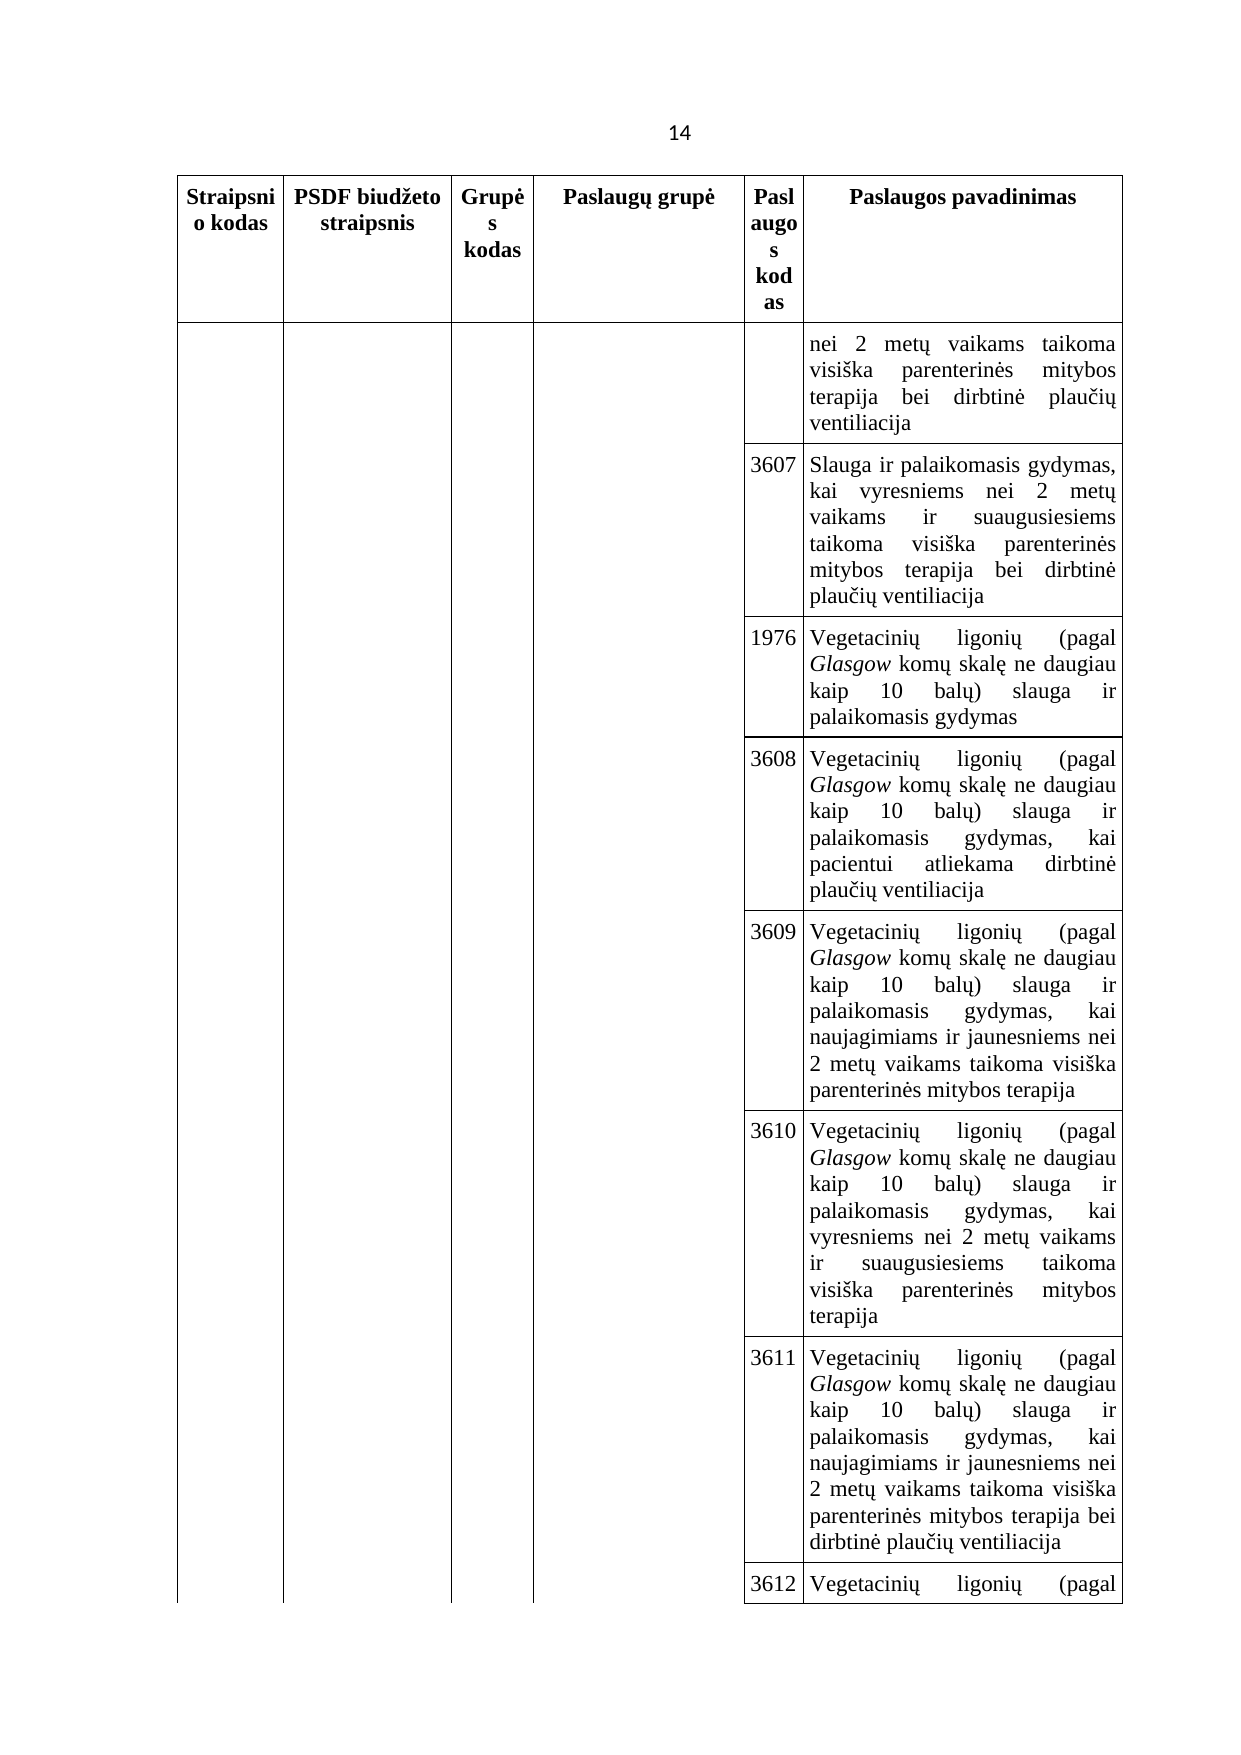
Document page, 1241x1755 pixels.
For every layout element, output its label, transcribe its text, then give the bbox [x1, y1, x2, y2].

table_cell 3608 [745, 738, 803, 910]
table_cell Vegetacinių ligonių (pagal Glasgow komų skalę ne daugiau kaip 10 balų) slauga ir palaikomasis gydymas [804, 617, 1122, 736]
table_cell 1976 [745, 617, 803, 736]
table_header Paslaugos pavadinimas [804, 176, 1122, 322]
table_cell 3612 [745, 1563, 803, 1603]
table_cell 3607 [745, 444, 803, 616]
table_cell [452, 1336, 533, 1562]
table_cell [284, 443, 451, 616]
table_cell [284, 910, 451, 1109]
table_cell [178, 1110, 283, 1336]
table_cell 3610 [745, 1111, 803, 1336]
table_cell [452, 616, 533, 736]
table_cell [284, 1562, 451, 1603]
table_cell [452, 736, 533, 910]
table_cell Vegetacinių ligonių (pagal [804, 1563, 1122, 1603]
table_header Paslaugos kodas [745, 176, 803, 322]
table_cell [178, 616, 283, 736]
table_cell [452, 1110, 533, 1336]
table_cell [452, 443, 533, 616]
table_cell Slauga ir palaikomasis gydymas, kai vyresniems nei 2 metų vaikams ir suaugusiesiems taikoma visiška parenterinės mitybos terapija bei dirbtinė plaučių ventiliacija [804, 444, 1122, 616]
table_cell Vegetacinių ligonių (pagal Glasgow komų skalę ne daugiau kaip 10 balų) slauga ir palaikomasis gydymas, kai vyresniems nei 2 metų vaikams ir suaugusiesiems taikoma visiška parenterinės mitybos terapija [804, 1111, 1122, 1336]
table_cell [284, 323, 451, 442]
table_header Straipsnio kodas [178, 176, 283, 322]
table_cell [178, 1562, 283, 1603]
table_cell 3609 [745, 911, 803, 1109]
table_header PSDF biudžeto straipsnis [284, 176, 451, 322]
table_cell [284, 736, 451, 910]
table_cell [534, 910, 744, 1109]
table_cell 3611 [745, 1337, 803, 1562]
table_cell [534, 1110, 744, 1336]
table_cell [452, 323, 533, 442]
table_cell [534, 1562, 744, 1603]
table_header Grupės kodas [452, 176, 533, 322]
table_cell [534, 616, 744, 736]
table_cell [284, 616, 451, 736]
table_header Paslaugų grupė [534, 176, 744, 322]
table_cell [178, 1336, 283, 1562]
table_cell Vegetacinių ligonių (pagal Glasgow komų skalę ne daugiau kaip 10 balų) slauga ir palaikomasis gydymas, kai naujagimiams ir jaunesniems nei 2 metų vaikams taikoma visiška parenterinės mitybos terapija [804, 911, 1122, 1109]
table_cell [534, 443, 744, 616]
table_cell Vegetacinių ligonių (pagal Glasgow komų skalę ne daugiau kaip 10 balų) slauga ir palaikomasis gydymas, kai naujagimiams ir jaunesniems nei 2 metų vaikams taikoma visiška parenterinės mitybos terapija bei dirbtinė plaučių ventiliacija [804, 1337, 1122, 1562]
table_cell [178, 910, 283, 1109]
table_cell [452, 1562, 533, 1603]
table_cell [284, 1110, 451, 1336]
table_cell [534, 736, 744, 910]
table_cell [178, 323, 283, 442]
table_cell [452, 910, 533, 1109]
table_cell [178, 443, 283, 616]
table_cell [534, 1336, 744, 1562]
table_cell Vegetacinių ligonių (pagal Glasgow komų skalę ne daugiau kaip 10 balų) slauga ir palaikomasis gydymas, kai pacientui atliekama dirbtinė plaučių ventiliacija [804, 738, 1122, 910]
table_cell nei 2 metų vaikams taikoma visiška parenterinės mitybos terapija bei dirbtinė plaučių ventiliacija [804, 323, 1122, 442]
table_cell [745, 323, 803, 442]
table_cell [284, 1336, 451, 1562]
table_cell [178, 736, 283, 910]
table_cell [534, 323, 744, 442]
